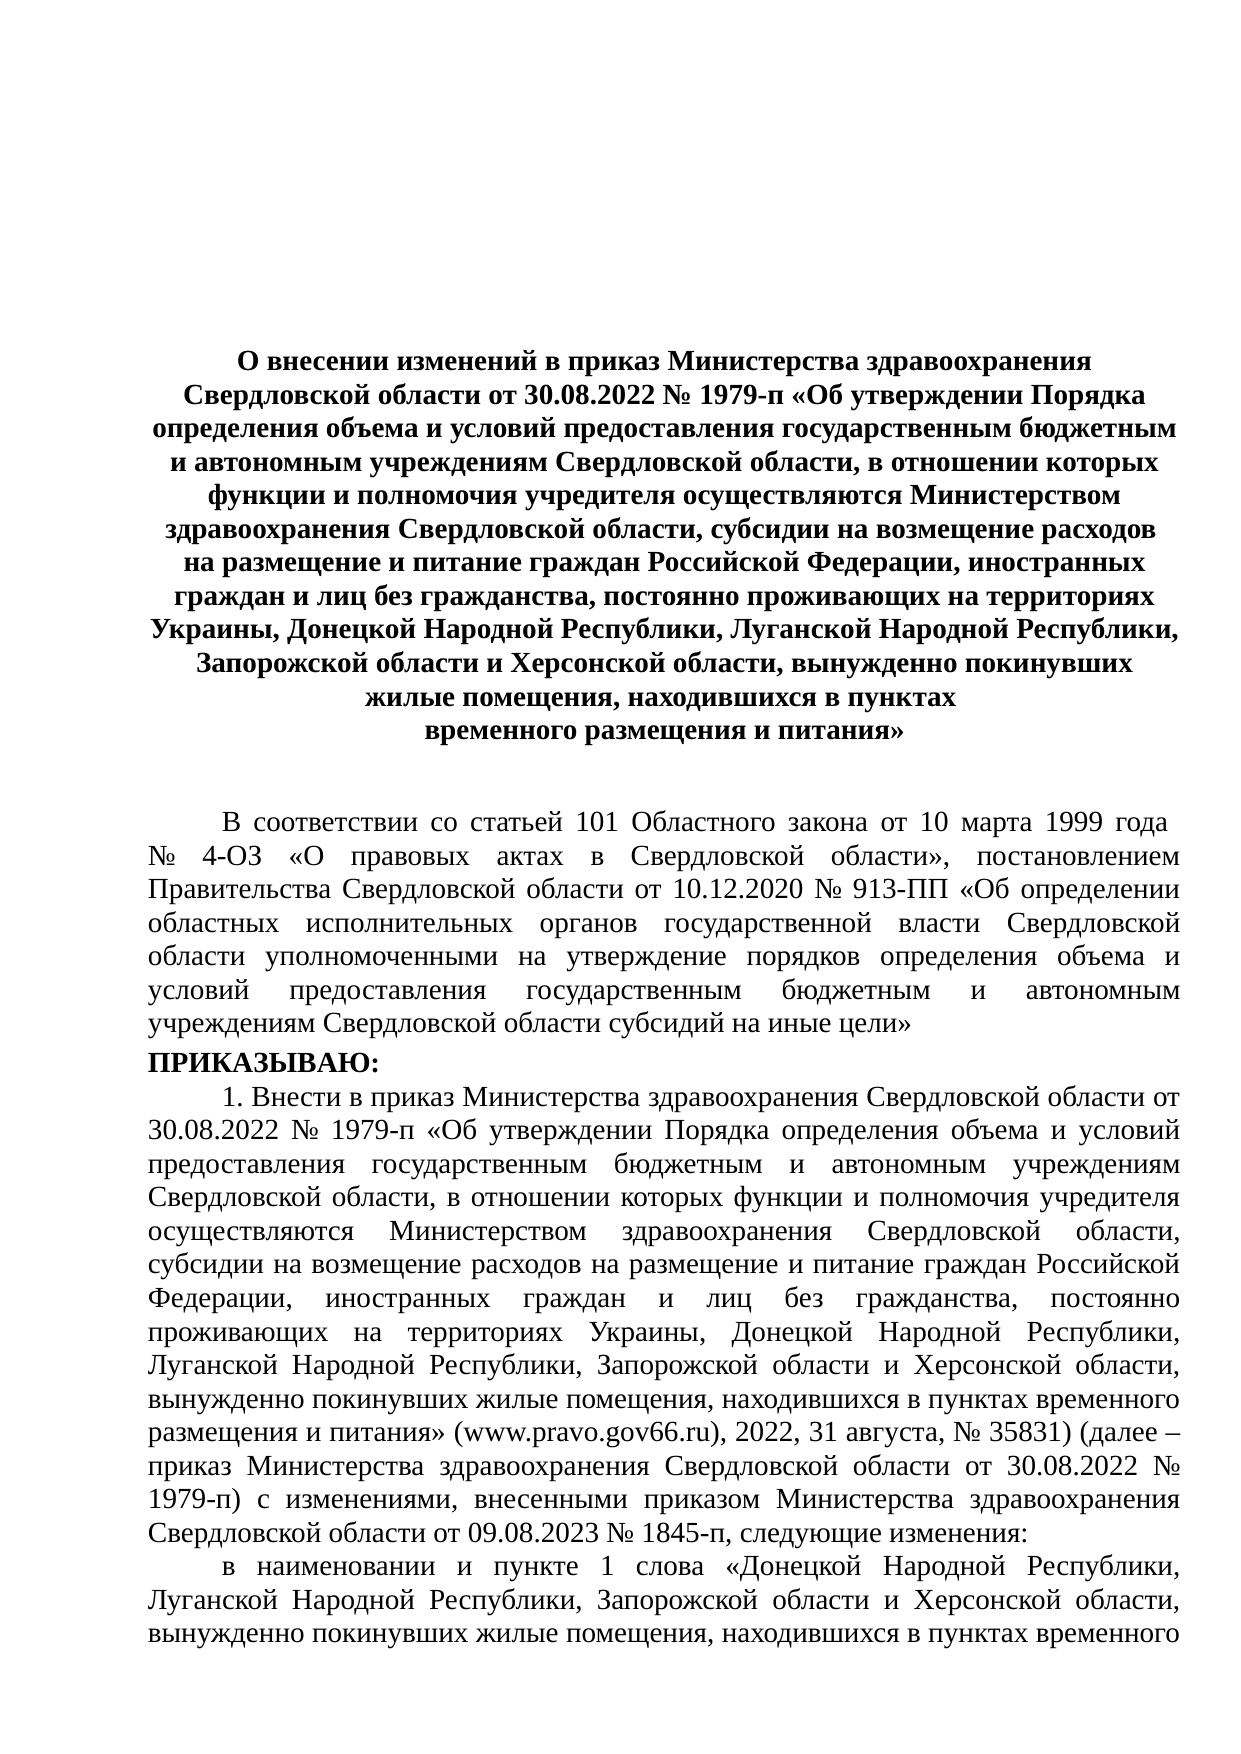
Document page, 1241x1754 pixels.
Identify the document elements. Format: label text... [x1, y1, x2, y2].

text ПРИКАЗЫВАЮ: [148, 1045, 1181, 1079]
text в наименовании и пункте 1 слова «Донецкой Народной Республики, Луганской Народной Республики, Запорожской области и Херсонской области, вынужденно покинувших жилые помещения, находившихся в пунктах временного [148, 1548, 1181, 1649]
text О внесении изменений в приказ Министерства здравоохранения Свердловской области от 30.08.2022 № 1979-п «Об утверждении Порядка определения объема и условий предоставления государственным бюджетным и автономным учреждениям Свердловской области, в отношении которых функции и полномочия учредителя осуществляются Министерством здравоохранения Свердловской области, субсидии на возмещение расходов [148, 343, 1181, 544]
text временного размещения и питания» [148, 712, 1181, 746]
text 1. Внести в приказ Министерства здравоохранения Свердловской области от 30.08.2022 № 1979-п «Об утверждении Порядка определения объема и условий предоставления государственным бюджетным и автономным учреждениям Свердловской области, в отношении которых функции и полномочия учредителя осуществляются Министерством здравоохранения Свердловской области, субсидии на возмещение расходов на размещение и питание граждан Российской Федерации, иностранных граждан и лиц без гражданства, постоянно проживающих на территориях Украины, Донецкой Народной Республики, Луганской Народной Республики, Запорожской области и Херсонской области, вынужденно покинувших жилые помещения, находившихся в пунктах временного размещения и питания» (www.pravo.gov66.ru), 2022, 31 августа, № 35831) (далее – приказ Министерства здравоохранения Свердловской области от 30.08.2022 № 1979-п) с изменениями, внесенными приказом Министерства здравоохранения Свердловской области от 09.08.2023 № 1845-п, следующие изменения: [148, 1079, 1181, 1548]
text на размещение и питание граждан Российской Федерации, иностранных граждан и лиц без гражданства, постоянно проживающих на территориях Украины, Донецкой Народной Республики, Луганской Народной Республики, Запорожской области и Херсонской области, вынужденно покинувших жилые помещения, находившихся в пунктах [148, 544, 1181, 712]
subtitle В соответствии со статьей 101 Областного закона от 10 марта 1999 года № 4-ОЗ «О правовых актах в Свердловской области», постановлением Правительства Свердловской области от 10.12.2020 № 913-ПП «Об определении областных исполнительных органов государственной власти Свердловской области уполномоченными на утверждение порядков определения объема и условий предоставления государственным бюджетным и автономным учреждениям Свердловской области субсидий на иные цели» [148, 804, 1181, 1039]
